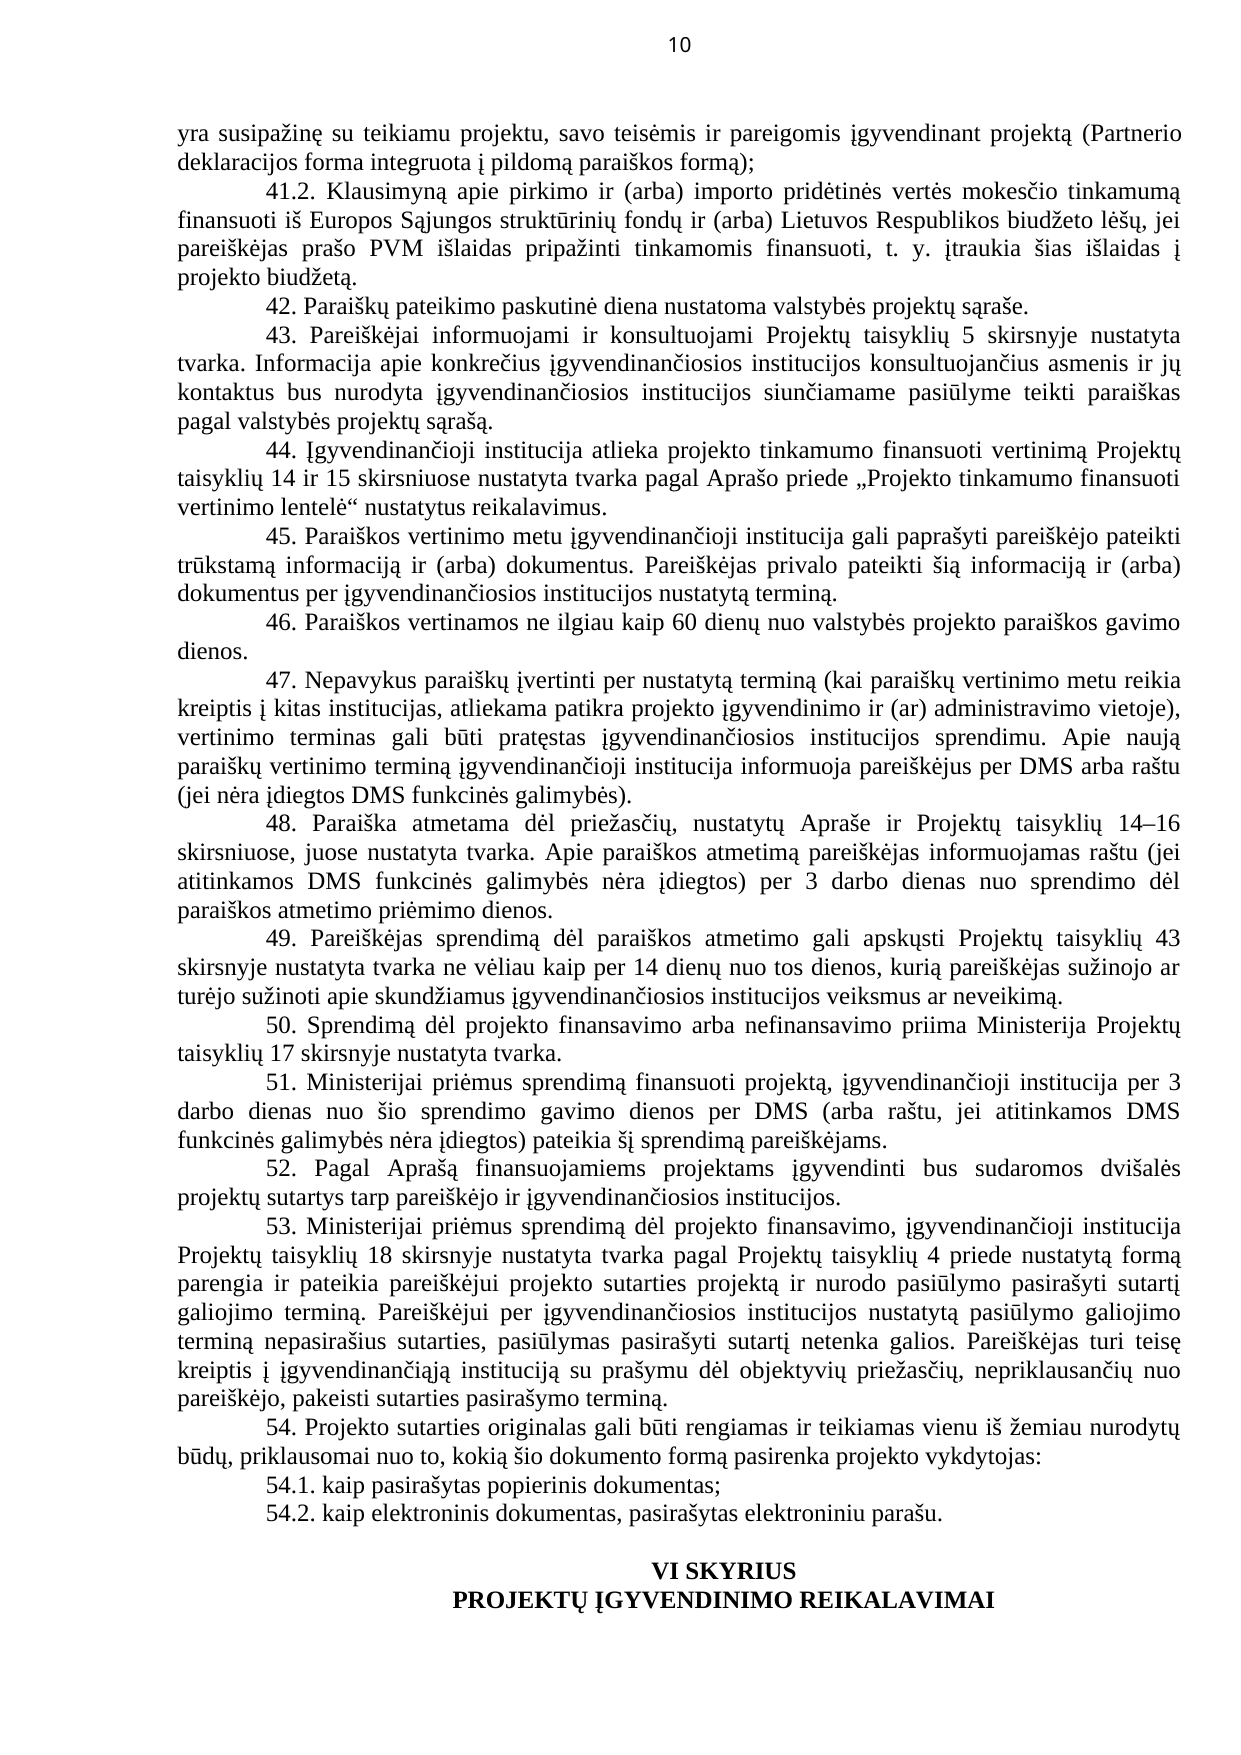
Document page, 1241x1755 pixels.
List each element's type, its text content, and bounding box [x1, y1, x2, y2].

text 44. Įgyvendinančioji institucija atlieka projekto tinkamumo finansuoti vertinimą Projektų taisyklių 14 ir 15 skirsniuose nustatyta tvarka pagal Aprašo priede „Projekto tinkamumo finansuoti vertinimo lentelė“ nustatytus reikalavimus. [177, 435, 1182, 521]
text 46. Paraiškos vertinamos ne ilgiau kaip 60 dienų nuo valstybės projekto paraiškos gavimo dienos. [177, 607, 1182, 665]
text 48. Paraiška atmetama dėl priežasčių, nustatytų Apraše ir Projektų taisyklių 14–16 skirsniuose, juose nustatyta tvarka. Apie paraiškos atmetimą pareiškėjas informuojamas raštu (jei atitinkamos DMS funkcinės galimybės nėra įdiegtos) per 3 darbo dienas nuo sprendimo dėl paraiškos atmetimo priėmimo dienos. [177, 808, 1182, 923]
text 42. Paraiškų pateikimo paskutinė diena nustatoma valstybės projektų sąraše. [177, 291, 1182, 320]
text VI SKYRIUS [177, 1556, 1182, 1585]
text 43. Pareiškėjai informuojami ir konsultuojami Projektų taisyklių 5 skirsnyje nustatyta tvarka. Informacija apie konkrečius įgyvendinančiosios institucijos konsultuojančius asmenis ir jų kontaktus bus nurodyta įgyvendinančiosios institucijos siunčiamame pasiūlyme teikti paraiškas pagal valstybės projektų sąrašą. [177, 320, 1182, 435]
text 54.1. kaip pasirašytas popierinis dokumentas; [177, 1470, 1182, 1498]
text 49. Pareiškėjas sprendimą dėl paraiškos atmetimo gali apskųsti Projektų taisyklių 43 skirsnyje nustatyta tvarka ne vėliau kaip per 14 dienų nuo tos dienos, kurią pareiškėjas sužinojo ar turėjo sužinoti apie skundžiamus įgyvendinančiosios institucijos veiksmus ar neveikimą. [177, 923, 1182, 1010]
text 41.2. Klausimyną apie pirkimo ir (arba) importo pridėtinės vertės mokesčio tinkamumą finansuoti iš Europos Sąjungos struktūrinių fondų ir (arba) Lietuvos Respublikos biudžeto lėšų, jei pareiškėjas prašo PVM išlaidas pripažinti tinkamomis finansuoti, t. y. įtraukia šias išlaidas į projekto biudžetą. [177, 176, 1182, 291]
text 47. Nepavykus paraiškų įvertinti per nustatytą terminą (kai paraiškų vertinimo metu reikia kreiptis į kitas institucijas, atliekama patikra projekto įgyvendinimo ir (ar) administravimo vietoje), vertinimo terminas gali būti pratęstas įgyvendinančiosios institucijos sprendimu. Apie naują paraiškų vertinimo terminą įgyvendinančioji institucija informuoja pareiškėjus per DMS arba raštu (jei nėra įdiegtos DMS funkcinės galimybės). [177, 665, 1182, 808]
text 45. Paraiškos vertinimo metu įgyvendinančioji institucija gali paprašyti pareiškėjo pateikti trūkstamą informaciją ir (arba) dokumentus. Pareiškėjas privalo pateikti šią informaciją ir (arba) dokumentus per įgyvendinančiosios institucijos nustatytą terminą. [177, 521, 1182, 607]
text 54. Projekto sutarties originalas gali būti rengiamas ir teikiamas vienu iš žemiau nurodytų būdų, priklausomai nuo to, kokią šio dokumento formą pasirenka projekto vykdytojas: [177, 1412, 1182, 1470]
text PROJEKTŲ ĮGYVENDINIMO REIKALAVIMAI [177, 1585, 1182, 1613]
text 54.2. kaip elektroninis dokumentas, pasirašytas elektroniniu parašu. [177, 1498, 1182, 1527]
text yra susipažinę su teikiamu projektu, savo teisėmis ir pareigomis įgyvendinant projektą (Partnerio deklaracijos forma integruota į pildomą paraiškos formą); [177, 118, 1182, 176]
text 52. Pagal Aprašą finansuojamiems projektams įgyvendinti bus sudaromos dvišalės projektų sutartys tarp pareiškėjo ir įgyvendinančiosios institucijos. [177, 1153, 1182, 1211]
text 51. Ministerijai priėmus sprendimą finansuoti projektą, įgyvendinančioji institucija per 3 darbo dienas nuo šio sprendimo gavimo dienos per DMS (arba raštu, jei atitinkamos DMS funkcinės galimybės nėra įdiegtos) pateikia šį sprendimą pareiškėjams. [177, 1067, 1182, 1153]
text 50. Sprendimą dėl projekto finansavimo arba nefinansavimo priima Ministerija Projektų taisyklių 17 skirsnyje nustatyta tvarka. [177, 1010, 1182, 1067]
text 53. Ministerijai priėmus sprendimą dėl projekto finansavimo, įgyvendinančioji institucija Projektų taisyklių 18 skirsnyje nustatyta tvarka pagal Projektų taisyklių 4 priede nustatytą formą parengia ir pateikia pareiškėjui projekto sutarties projektą ir nurodo pasiūlymo pasirašyti sutartį galiojimo terminą. Pareiškėjui per įgyvendinančiosios institucijos nustatytą pasiūlymo galiojimo terminą nepasirašius sutarties, pasiūlymas pasirašyti sutartį netenka galios. Pareiškėjas turi teisę kreiptis į įgyvendinančiąją instituciją su prašymu dėl objektyvių priežasčių, nepriklausančių nuo pareiškėjo, pakeisti sutarties pasirašymo terminą. [177, 1211, 1182, 1412]
